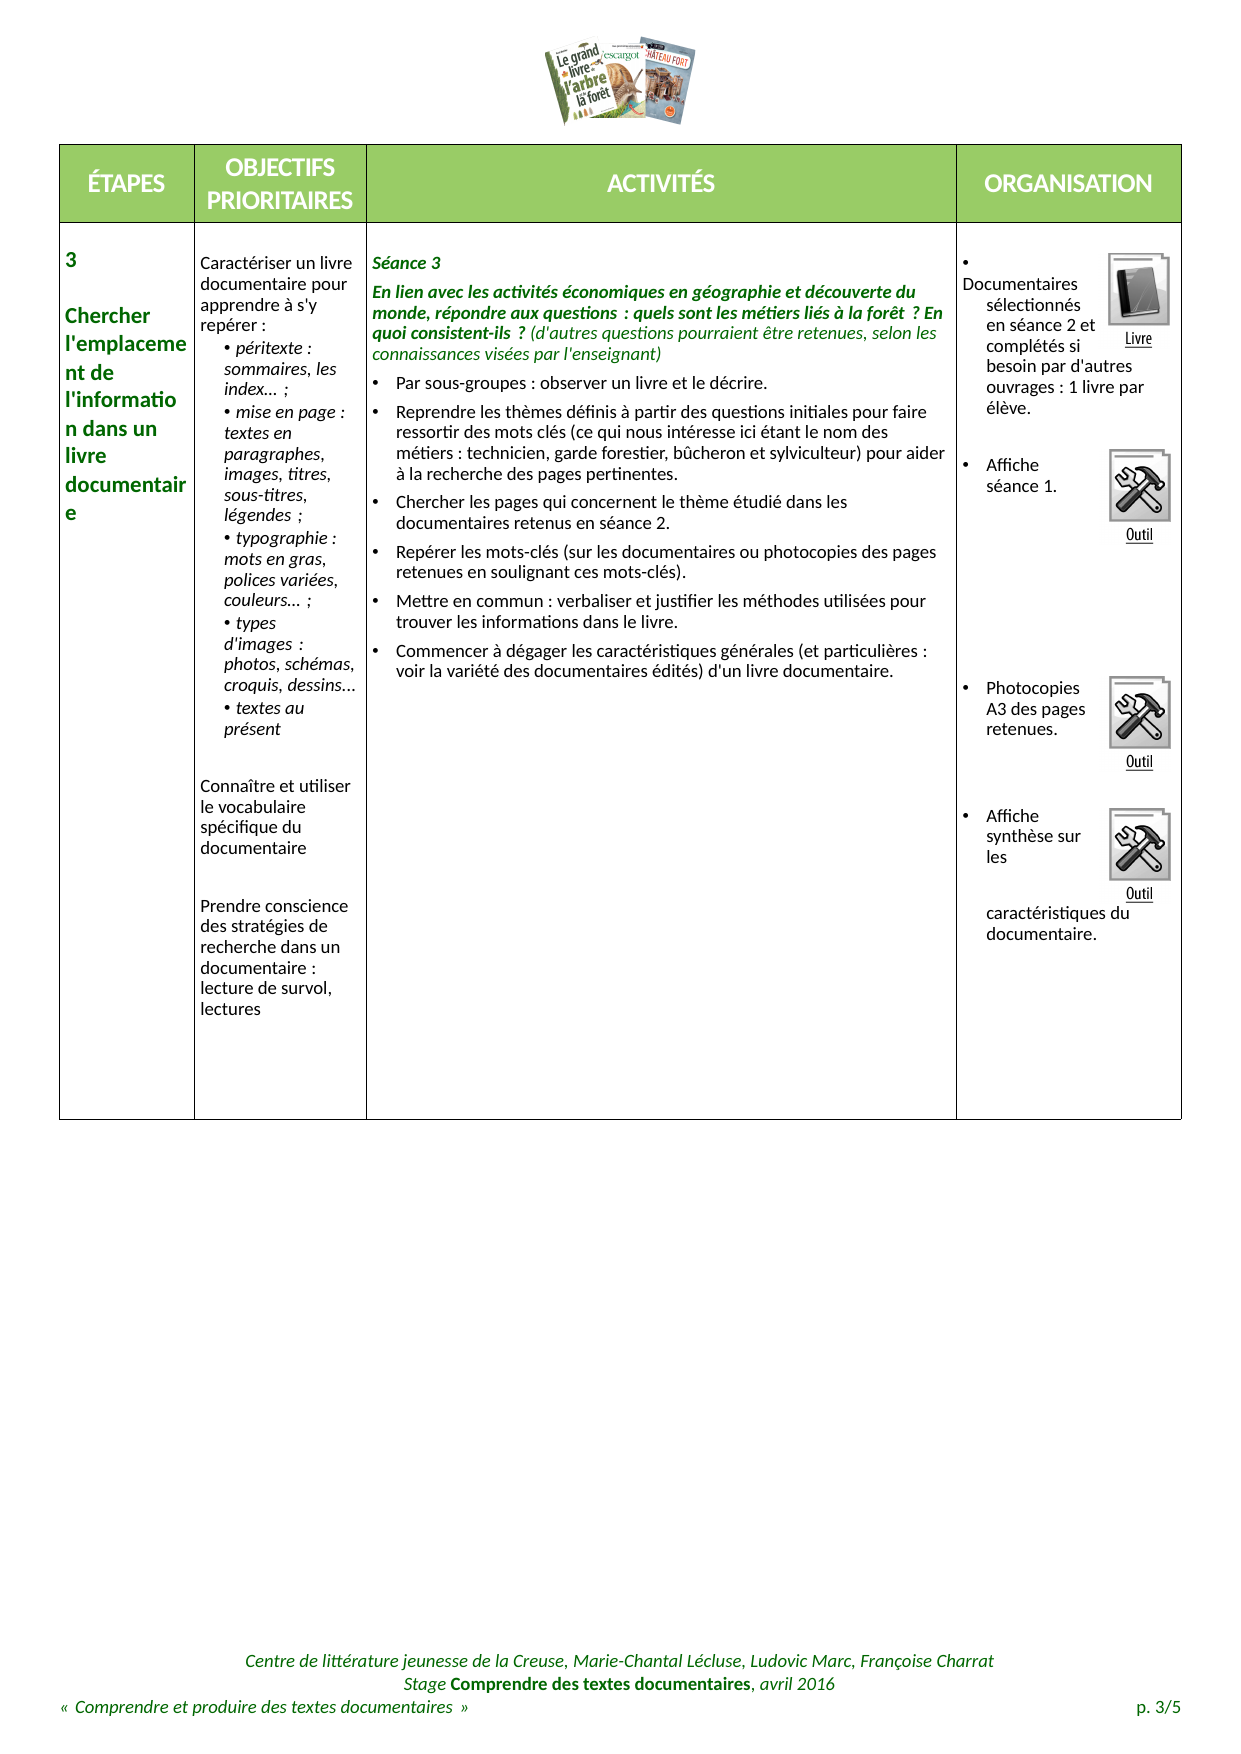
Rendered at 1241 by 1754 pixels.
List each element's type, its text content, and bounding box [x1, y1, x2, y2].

picture [1098, 676, 1172, 772]
table_cell Caractériser un livre documentaire pour apprendre à s'y repérer : péritexte : sommaires, les index… ; mise en page : textes en paragraphes, images, titres, sous-titres, légendes ; typographie : mots en gras, polices variées, couleurs… ; types d'images : photos, schémas, croquis, dessins... textes au présent Connaître et utiliser le vocabulaire spécifique du documentaire Prendre conscience des stratégies de recherche dans un documentaire : lecture de survol, lectures [195, 223, 366, 1119]
picture [1098, 808, 1172, 904]
table_cell 3 Chercher l'emplacement de l'information dans un livre documentaire [60, 223, 194, 1119]
table_header étapes [60, 145, 194, 222]
picture [1098, 449, 1172, 545]
table_header Objectifs prioritaires [195, 145, 366, 222]
table_cell Séance 3 En lien avec les activités économiques en géographie et découverte du monde, répondre aux questions : quels sont les métiers liés à la forêt ? En quoi consistent-ils ? (d'autres questions pourraient être retenues, selon les connaissances visées par l'enseignant) Par sous-groupes : observer un livre et le décrire. Reprendre les thèmes définis à partir des questions initiales pour faire ressortir des mots clés (ce qui nous intéresse ici étant le nom des métiers : technicien, garde forestier, bûcheron et sylviculteur) pour aider à la recherche des pages pertinentes. Chercher les pages qui concernent le thème étudié dans les documentaires retenus en séance 2. Repérer les mots-clés (sur les documentaires ou photocopies des pages retenues en soulignant ces mots-clés). Mettre en commun : verbaliser et justifier les méthodes utilisées pour trouver les informations dans le livre. Commencer à dégager les caractéristiques générales (et particulières : voir la variété des documentaires édités) d'un livre documentaire. [367, 223, 956, 1119]
table_header Organisation [957, 145, 1181, 222]
table_header Activités [367, 145, 956, 222]
picture [545, 36, 696, 126]
picture [1097, 253, 1171, 349]
table_cell Documentaires sélectionnés en séance 2 et complétés si besoin par d'autres ouvrages : 1 livre par élève. Affiche séance 1. Photocopies A3 des pages retenues. Affiche synthèse sur les caractéristiques du documentaire. [957, 223, 1181, 1119]
